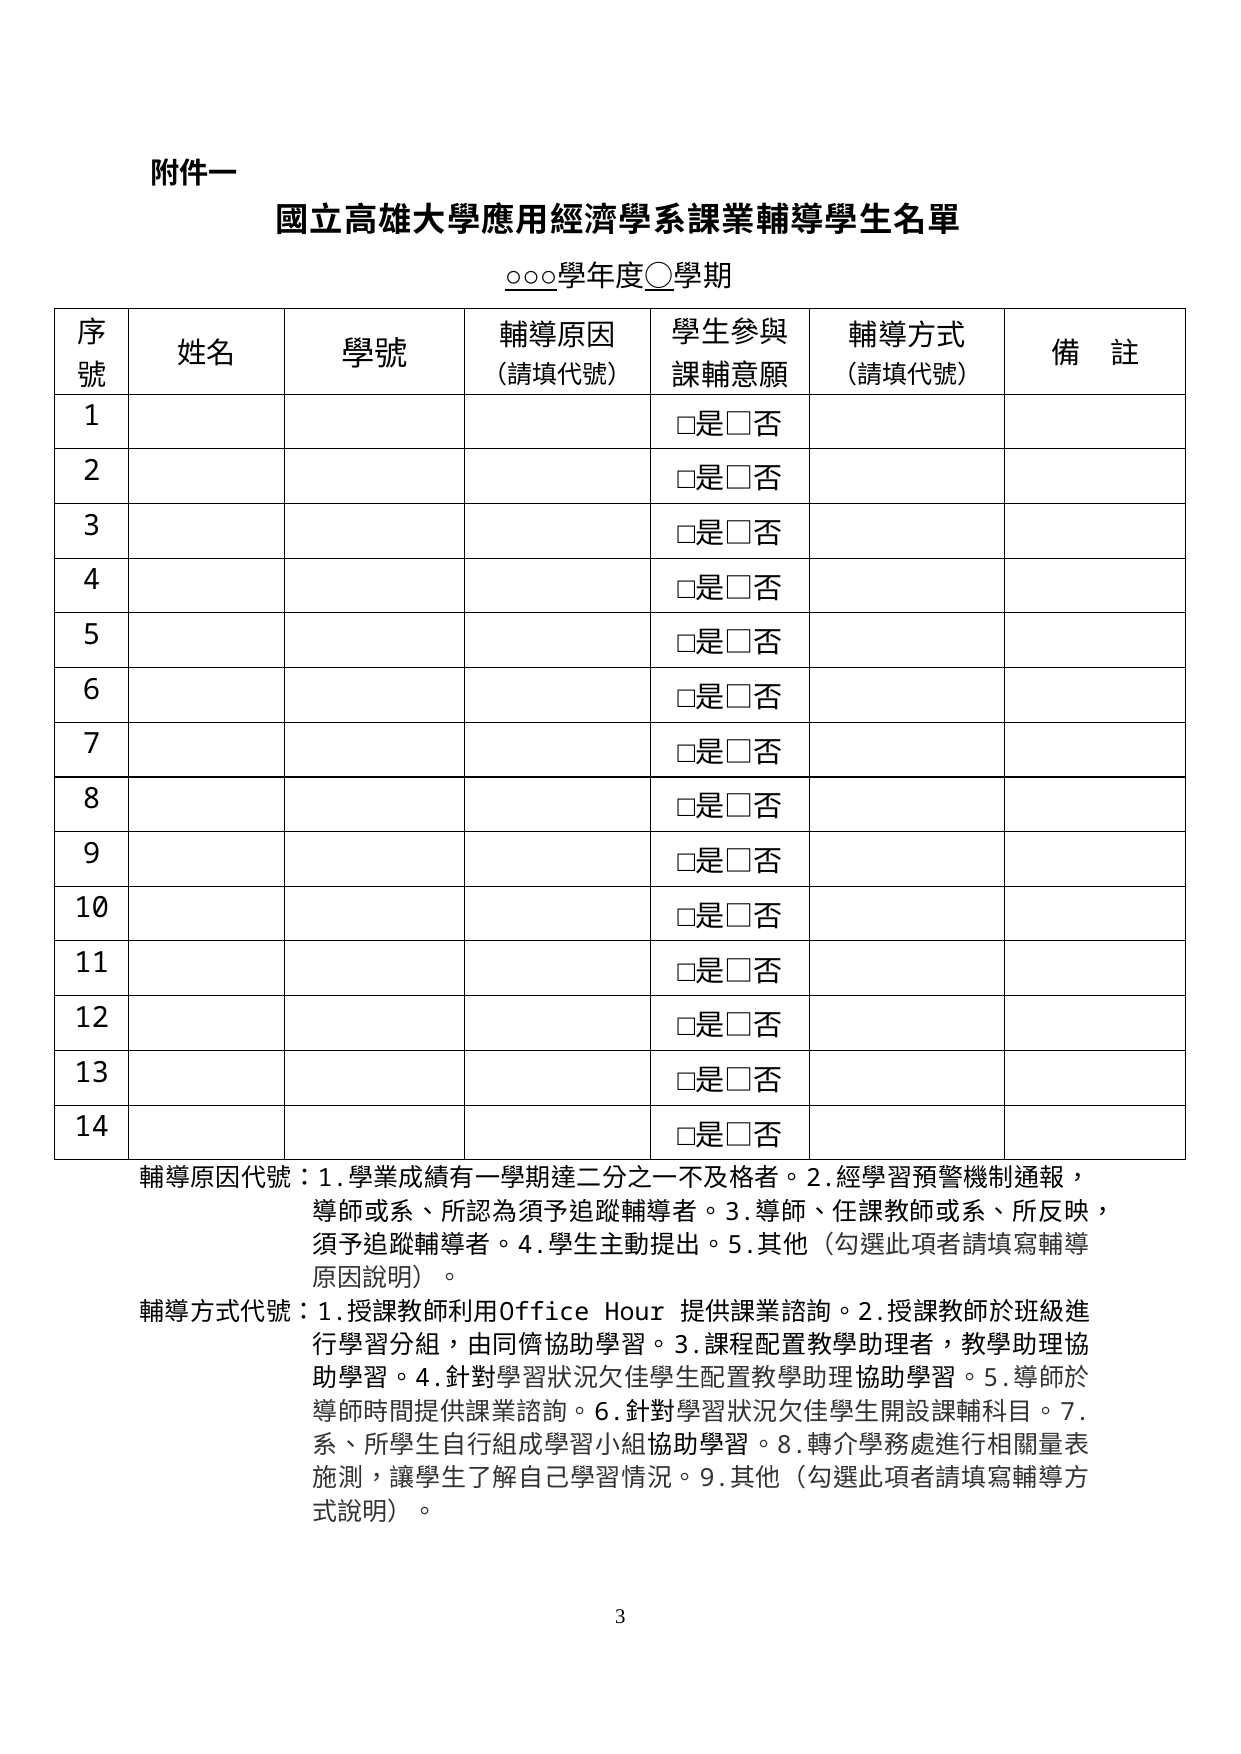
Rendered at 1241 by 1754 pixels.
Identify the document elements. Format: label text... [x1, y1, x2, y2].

table_cell [1005, 1051, 1185, 1104]
table_cell [465, 996, 650, 1050]
table_cell 9 [55, 832, 128, 886]
table_cell 4 [55, 559, 128, 612]
text 附件一 [150, 150, 1090, 192]
table_cell □是□否 [651, 613, 809, 667]
table_cell 12 [55, 996, 128, 1050]
table_cell [285, 449, 464, 503]
table_cell [1005, 559, 1185, 612]
table_cell [465, 559, 650, 612]
table_cell [129, 504, 284, 558]
table_cell [285, 1106, 464, 1159]
table_cell 5 [55, 613, 128, 667]
table_cell [465, 613, 650, 667]
table_cell □是□否 [651, 887, 809, 940]
table_cell □是□否 [651, 668, 809, 722]
table_cell [129, 778, 284, 831]
table_cell 13 [55, 1051, 128, 1104]
table_cell 6 [55, 668, 128, 722]
table_cell [285, 723, 464, 776]
table_cell [129, 887, 284, 940]
table_cell [810, 449, 1004, 503]
table_header 輔導方式 （請填代號） [810, 309, 1004, 393]
table_cell [465, 1051, 650, 1104]
table_cell [465, 449, 650, 503]
table_cell [129, 1106, 284, 1159]
table_cell [285, 832, 464, 886]
table_cell [129, 723, 284, 776]
table_cell [129, 395, 284, 448]
table_cell [810, 668, 1004, 722]
table_cell [810, 887, 1004, 940]
table_cell [129, 1051, 284, 1104]
table_cell 10 [55, 887, 128, 940]
table_cell [1005, 613, 1185, 667]
table_cell [129, 941, 284, 995]
table_cell [465, 1106, 650, 1159]
table_cell 7 [55, 723, 128, 776]
table_header 姓名 [129, 309, 284, 393]
table_cell [465, 723, 650, 776]
table_cell □是□否 [651, 1106, 809, 1159]
table_cell 11 [55, 941, 128, 995]
text 輔導原因代號：1.學業成績有一學期達二分之一不及格者。2.經學習預警機制通報，導師或系、所認為須予追蹤輔導者。3.導師、任課教師或系、所反映，須予追蹤輔導者。4.學生主動提出。5.其他（勾選此項者請填寫輔導原因說明）。 [139, 1160, 1090, 1293]
table_cell □是□否 [651, 1051, 809, 1104]
table_cell [465, 832, 650, 886]
table_cell [810, 832, 1004, 886]
text ○○○學年度○學期 [112, 253, 1124, 295]
table_cell [465, 668, 650, 722]
table_cell 8 [55, 778, 128, 831]
table_cell [1005, 1106, 1185, 1159]
table_header 學生參與 課輔意願 [651, 309, 809, 393]
table_cell [129, 996, 284, 1050]
table_header 學號 [285, 309, 464, 393]
table_cell [129, 613, 284, 667]
table_cell [1005, 996, 1185, 1050]
table_cell [465, 941, 650, 995]
table_cell □是□否 [651, 832, 809, 886]
table_header 輔導原因 （請填代號） [465, 309, 650, 393]
table_cell □是□否 [651, 723, 809, 776]
table_cell 14 [55, 1106, 128, 1159]
table_cell [1005, 778, 1185, 831]
table_cell [1005, 449, 1185, 503]
table_cell [810, 941, 1004, 995]
table_cell [465, 504, 650, 558]
table_cell □是□否 [651, 504, 809, 558]
table_cell [129, 668, 284, 722]
table_cell [810, 1051, 1004, 1104]
table_cell [1005, 668, 1185, 722]
table_cell [1005, 395, 1185, 448]
table_cell [810, 723, 1004, 776]
table_cell [285, 613, 464, 667]
table_cell □是□否 [651, 778, 809, 831]
table_cell [465, 395, 650, 448]
table_cell □是□否 [651, 559, 809, 612]
table_cell [285, 668, 464, 722]
table_cell [285, 1051, 464, 1104]
table_cell [810, 613, 1004, 667]
table_cell [810, 504, 1004, 558]
table_cell [810, 395, 1004, 448]
table_cell [129, 832, 284, 886]
table_cell 1 [55, 395, 128, 448]
table_cell [810, 778, 1004, 831]
table_cell [285, 996, 464, 1050]
table_cell [1005, 941, 1185, 995]
table_cell [465, 887, 650, 940]
table_cell 3 [55, 504, 128, 558]
table_cell [465, 778, 650, 831]
table_cell □是□否 [651, 941, 809, 995]
table_cell 2 [55, 449, 128, 503]
table_cell [1005, 723, 1185, 776]
table_cell [285, 559, 464, 612]
table_cell [285, 941, 464, 995]
text 國立高雄大學應用經濟學系課業輔導學生名單 [112, 192, 1124, 241]
table_cell □是□否 [651, 996, 809, 1050]
table_header 序號 [55, 309, 128, 393]
table_cell [129, 449, 284, 503]
table_cell [285, 887, 464, 940]
table_cell [810, 996, 1004, 1050]
table_cell [1005, 832, 1185, 886]
table_cell [1005, 504, 1185, 558]
table_header 備 註 [1005, 309, 1185, 393]
table_cell [129, 559, 284, 612]
text 輔導方式代號：1.授課教師利用Office Hour 提供課業諮詢。2.授課教師於班級進行學習分組，由同儕協助學習。3.課程配置教學助理者，教學助理協助學習。4.針對學習狀況欠佳學生配置教學助理協助學習。5.導師於導師時間提供課業諮詢。6.針對學習狀況欠佳學生開設課輔科目。7.系、所學生自行組成學習小組協助學習。8.轉介學務處進行相關量表施測，讓學生了解自己學習情況。9.其他（勾選此項者請填寫輔導方式說明）。 [139, 1293, 1090, 1527]
table_cell [285, 504, 464, 558]
table_cell □是□否 [651, 395, 809, 448]
table_cell [1005, 887, 1185, 940]
table_cell [285, 395, 464, 448]
table_cell [285, 778, 464, 831]
table_cell □是□否 [651, 449, 809, 503]
table_cell [810, 1106, 1004, 1159]
table_cell [810, 559, 1004, 612]
